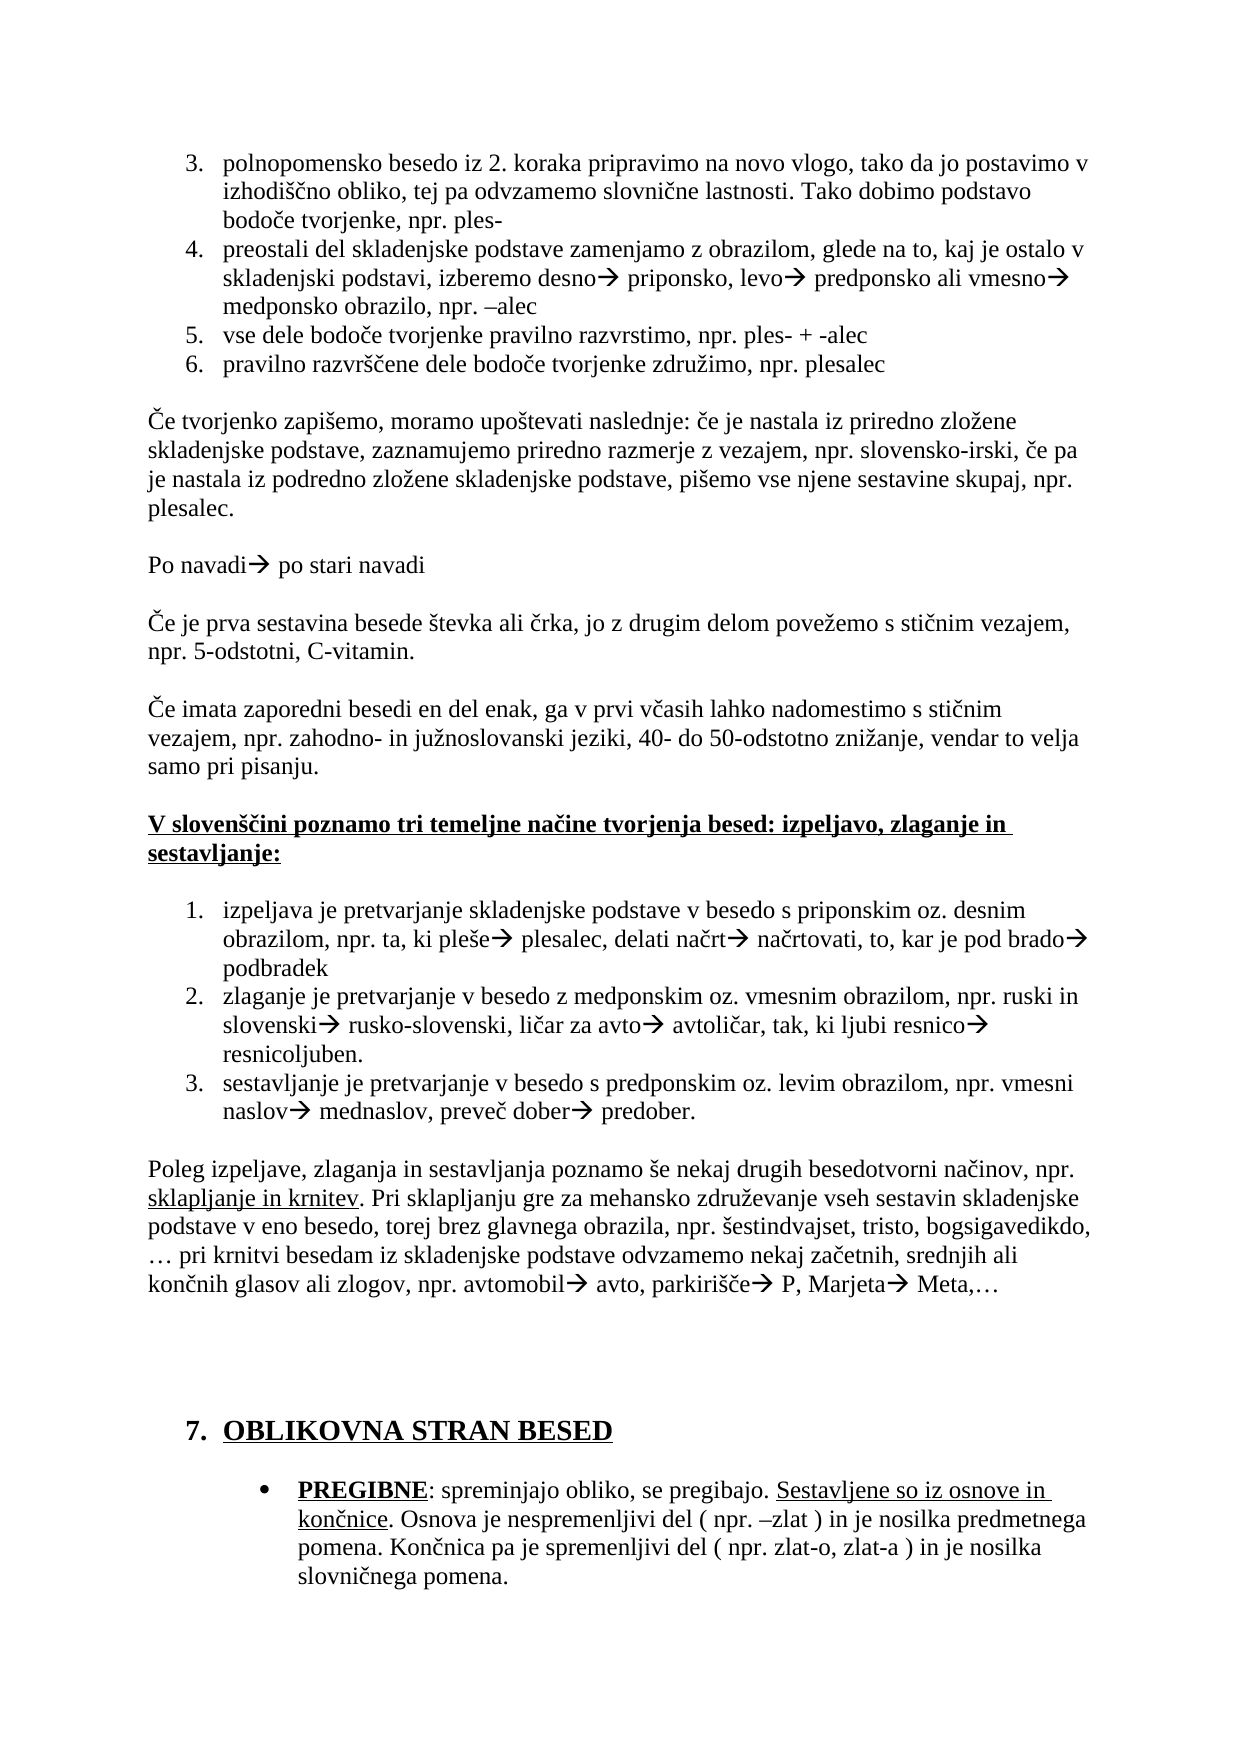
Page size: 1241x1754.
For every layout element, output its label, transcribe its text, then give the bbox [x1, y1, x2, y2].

list sestavljanje je pretvarjanje v besedo s predponskim oz. levim obrazilom, npr. vmesni naslov mednaslov, preveč dober predober. [185, 1068, 1093, 1125]
text Če je prva sestavina besede števka ali črka, jo z drugim delom povežemo s stičnim vezajem, npr. 5-odstotni, C-vitamin. [148, 608, 1093, 665]
list OBLIKOVNA STRAN BESED [185, 1413, 1093, 1446]
list preostali del skladenjske podstave zamenjamo z obrazilom, glede na to, kaj je ostalo v skladenjski podstavi, izberemo desno priponsko, levo predponsko ali vmesno medponsko obrazilo, npr. –alec [185, 234, 1093, 320]
list polnopomensko besedo iz 2. koraka pripravimo na novo vlogo, tako da jo postavimo v izhodiščno obliko, tej pa odvzamemo slovnične lastnosti. Tako dobimo podstavo bodoče tvorjenke, npr. ples- [185, 148, 1093, 234]
list zlaganje je pretvarjanje v besedo z medponskim oz. vmesnim obrazilom, npr. ruski in slovenski rusko-slovenski, ličar za avto avtoličar, tak, ki ljubi resnico resnicoljuben. [185, 981, 1093, 1068]
text Če imata zaporedni besedi en del enak, ga v prvi včasih lahko nadomestimo s stičnim vezajem, npr. zahodno- in južnoslovanski jeziki, 40- do 50-odstotno znižanje, vendar to velja samo pri pisanju. [148, 694, 1093, 780]
list pravilno razvrščene dele bodoče tvorjenke združimo, npr. plesalec [185, 349, 1093, 378]
text V slovenščini poznamo tri temeljne načine tvorjenja besed: izpeljavo, zlaganje in sestavljanje: [148, 809, 1093, 866]
text Poleg izpeljave, zlaganja in sestavljanja poznamo še nekaj drugih besedotvorni načinov, npr. sklapljanje in krnitev. Pri sklapljanju gre za mehansko združevanje vseh sestavin skladenjske podstave v eno besedo, torej brez glavnega obrazila, npr. šestindvajset, tristo, bogsigavedikdo,… pri krnitvi besedam iz skladenjske podstave odvzamemo nekaj začetnih, srednjih ali končnih glasov ali zlogov, npr. avtomobil avto, parkirišče P, Marjeta Meta,… [148, 1154, 1093, 1298]
text Če tvorjenko zapišemo, moramo upoštevati naslednje: če je nastala iz priredno zložene skladenjske podstave, zaznamujemo priredno razmerje z vezajem, npr. slovensko-irski, če pa je nastala iz podredno zložene skladenjske podstave, pišemo vse njene sestavine skupaj, npr. plesalec. [148, 406, 1093, 521]
text Po navadi po stari navadi [148, 550, 1093, 579]
list izpeljava je pretvarjanje skladenjske podstave v besedo s priponskim oz. desnim obrazilom, npr. ta, ki pleše plesalec, delati načrt načrtovati, to, kar je pod brado podbradek [185, 895, 1093, 981]
list PREGIBNE: spreminjajo obliko, se pregibajo. Sestavljene so iz osnove in končnice. Osnova je nespremenljivi del ( npr. –zlat ) in je nosilka predmetnega pomena. Končnica pa je spremenljivi del ( npr. zlat-o, zlat-a ) in je nosilka slovničnega pomena. [260, 1475, 1093, 1590]
list vse dele bodoče tvorjenke pravilno razvrstimo, npr. ples- + -alec [185, 320, 1093, 349]
